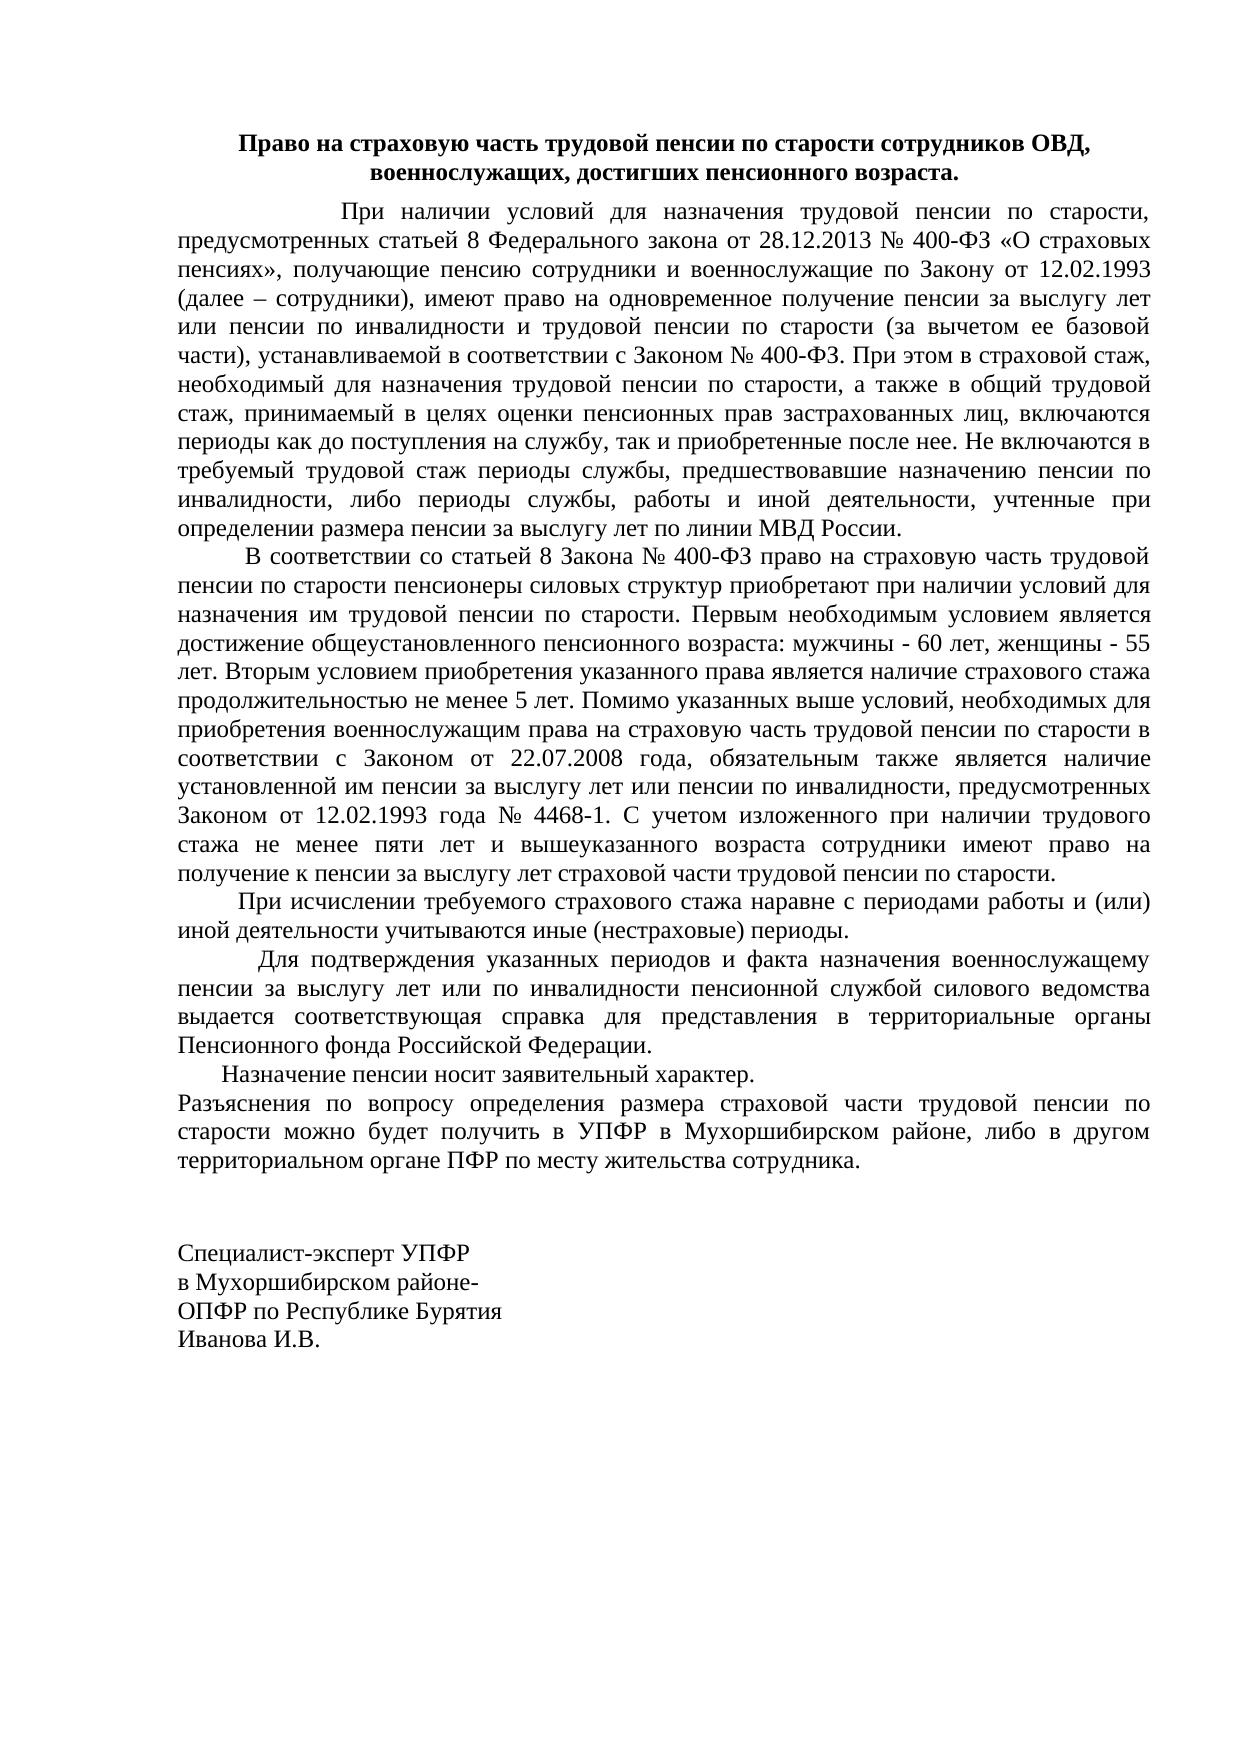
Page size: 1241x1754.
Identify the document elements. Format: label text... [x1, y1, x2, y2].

text Для подтверждения указанных периодов и факта назначения военнослужащему пенсии за выслугу лет или по инвалидности пенсионной службой силового ведомства выдается соответствующая справка для представления в территориальные органы Пенсионного фонда Российской Федерации. [177, 944, 1152, 1059]
text Разъяснения по вопросу определения размера страховой части трудовой пенсии по старости можно будет получить в УПФР в Мухоршибирском районе, либо в другом территориальном органе ПФР по месту жительства сотрудника. [177, 1088, 1152, 1174]
text В соответствии со статьей 8 Закона № 400-ФЗ право на страховую часть трудовой пенсии по старости пенсионеры силовых структур приобретают при наличии условий для назначения им трудовой пенсии по старости. Первым необходимым условием является достижение общеустановленного пенсионного возраста: мужчины - 60 лет, женщины - 55 лет. Вторым условием приобретения указанного права является наличие страхового стажа продолжительностью не менее 5 лет. Помимо указанных выше условий, необходимых для приобретения военнослужащим права на страховую часть трудовой пенсии по старости в соответствии с Законом от 22.07.2008 года, обязательным также является наличие установленной им пенсии за выслугу лет или пенсии по инвалидности, предусмотренных Законом от 12.02.1993 года № 4468-1. С учетом изложенного при наличии трудового стажа не менее пяти лет и вышеуказанного возраста сотрудники имеют право на получение к пенсии за выслугу лет страховой части трудовой пенсии по старости. [177, 541, 1152, 886]
text При наличии условий для назначения трудовой пенсии по старости, предусмотренных статьей 8 Федерального закона от 28.12.2013 № 400-ФЗ «О страховых пенсиях», получающие пенсию сотрудники и военнослужащие по Закону от 12.02.1993 (далее – сотрудники), имеют право на одновременное получение пенсии за выслугу лет или пенсии по инвалидности и трудовой пенсии по старости (за вычетом ее базовой части), устанавливаемой в соответствии с Законом № 400-ФЗ. При этом в страховой стаж, необходимый для назначения трудовой пенсии по старости, а также в общий трудовой стаж, принимаемый в целях оценки пенсионных прав застрахованных лиц, включаются периоды как до поступления на службу, так и приобретенные после нее. Не включаются в требуемый трудовой стаж периоды службы, предшествовавшие назначению пенсии по инвалидности, либо периоды службы, работы и иной деятельности, учтенные при определении размера пенсии за выслугу лет по линии МВД России. [177, 196, 1152, 541]
text При исчислении требуемого страхового стажа наравне с периодами работы и (или) иной деятельности учитываются иные (нестраховые) периоды. [177, 886, 1152, 944]
text Назначение пенсии носит заявительный характер. [177, 1059, 1152, 1088]
text ОПФР по Республике Бурятия [177, 1296, 1152, 1324]
text Специалист-эксперт УПФР [177, 1238, 1152, 1267]
text в Мухоршибирском районе- [177, 1267, 1152, 1296]
text Право на страховую часть трудовой пенсии по старости сотрудников ОВД, военнослужащих, достигших пенсионного возраста. [177, 128, 1152, 186]
text Иванова И.В. [177, 1324, 1152, 1353]
